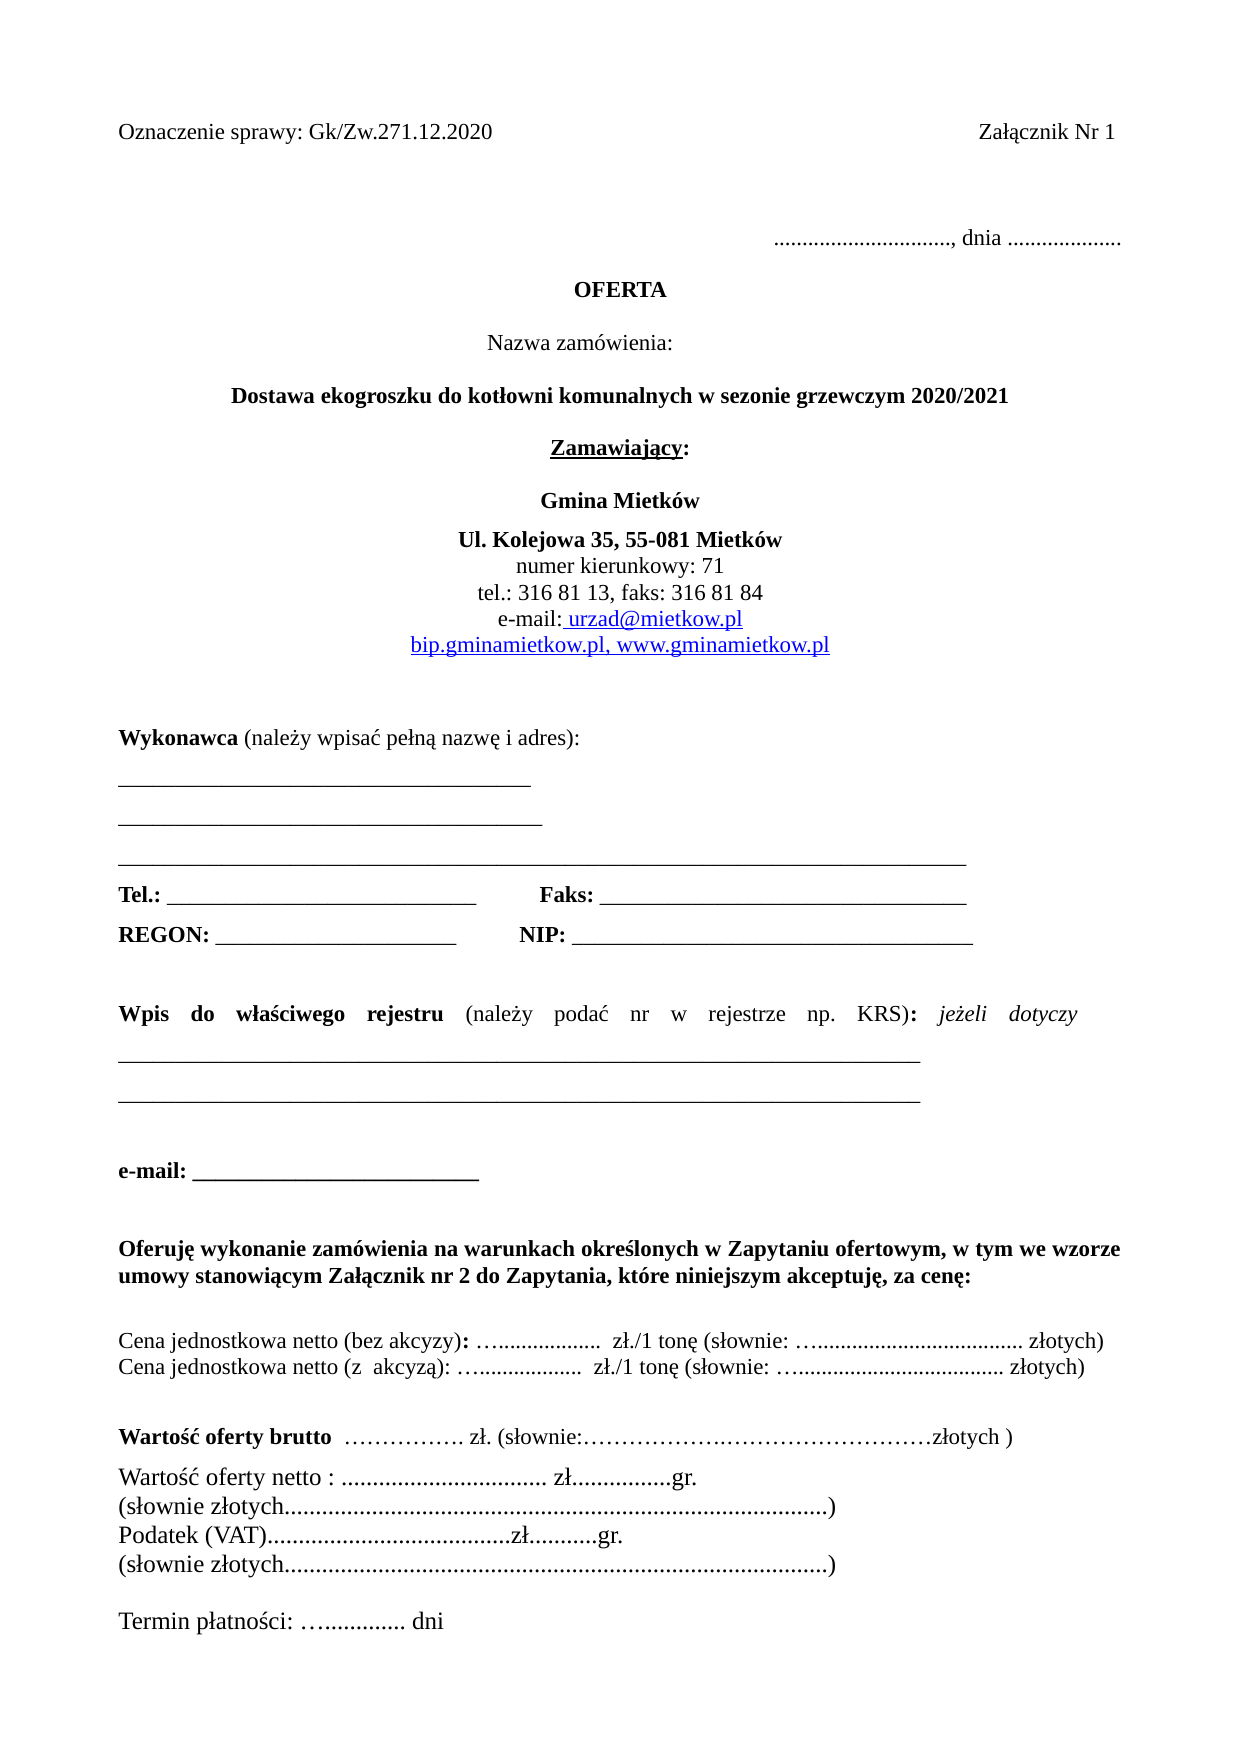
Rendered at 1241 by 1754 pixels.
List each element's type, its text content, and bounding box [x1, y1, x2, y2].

text OFERTA [118, 276, 1122, 303]
text Oznaczenie sprawy: Gk/Zw.271.12.2020 Załącznik Nr 1 [118, 118, 1122, 144]
text Ul. Kolejowa 35, 55-081 Mietków [118, 526, 1122, 552]
text Zamawiający: [118, 434, 1122, 461]
text Oferuję wykonanie zamówienia na warunkach określonych w Zapytaniu ofertowym, w tym we wzorze umowy stanowiącym Załącznik nr 2 do Zapytania, które niniejszym akceptuję, za cenę: [118, 1236, 1122, 1288]
text Wartość oferty netto : ................................. zł................gr. [118, 1462, 1122, 1491]
text REGON: _____________________ NIP: ___________________________________ [118, 921, 1122, 947]
text Podatek (VAT).......................................zł...........gr. [118, 1520, 1122, 1549]
text Wykonawca (należy wpisać pełną nazwę i adres): [118, 723, 1122, 750]
text _____________________________________ [118, 802, 1122, 829]
text numer kierunkowy: 71 [118, 552, 1122, 579]
text e-mail: _________________________ [118, 1157, 1122, 1183]
text ..............................., dnia .................... [118, 223, 1122, 250]
text Nazwa zamówienia: [413, 329, 1122, 355]
text Gmina Mietków [118, 487, 1122, 513]
text __________________________________________________________________________ [118, 842, 1122, 868]
text bip.gminamietkow.pl, www.gminamietkow.pl [118, 631, 1122, 658]
text Wpis do właściwego rejestru (należy podać nr w rejestrze np. KRS): jeżeli dotyczy ______________________________________________________________________ [118, 1000, 1077, 1066]
text ______________________________________________________________________ [118, 1079, 1077, 1105]
text tel.: 316 81 13, faks: 316 81 84 [118, 579, 1122, 605]
text Cena jednostkowa netto (z akcyzą): ….................. zł./1 tonę (słownie: ….................................... złotych) [118, 1353, 1122, 1380]
text Termin płatności: …............. dni [118, 1606, 1122, 1635]
text (słownie złotych.......................................................................................) [118, 1549, 1122, 1577]
text Wartość oferty brutto ……………. zł. (słownie:……………….………………………złotych ) [118, 1423, 1122, 1449]
text Tel.: ___________________________ Faks: ________________________________ [118, 881, 1122, 908]
text Cena jednostkowa netto (bez akcyzy): ….................. zł./1 tonę (słownie: ….................................... złotych) [118, 1327, 1122, 1353]
text ____________________________________ [118, 763, 1122, 789]
text (słownie złotych.......................................................................................) [118, 1491, 1122, 1520]
text Dostawa ekogroszku do kotłowni komunalnych w sezonie grzewczym 2020/2021 [118, 382, 1122, 408]
text e-mail: urzad@mietkow.pl [118, 605, 1122, 631]
